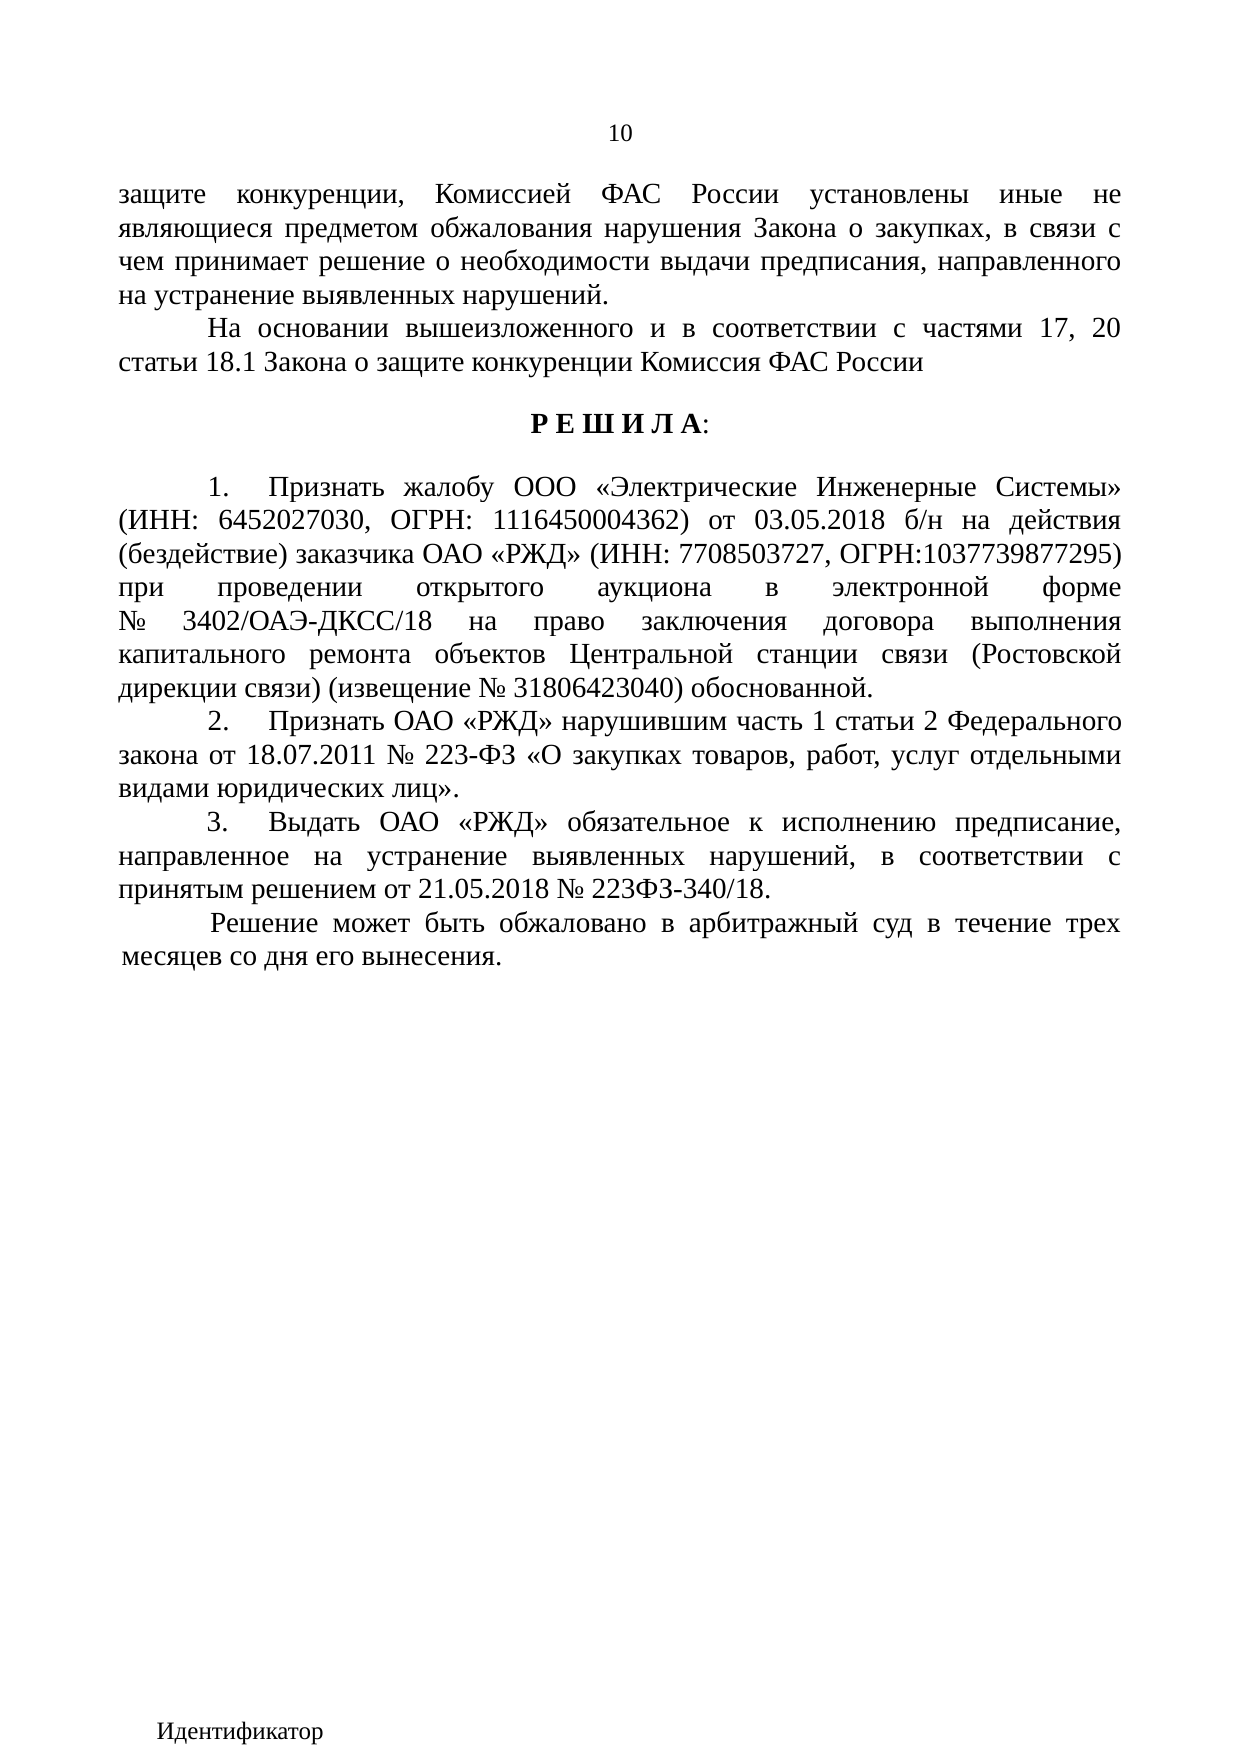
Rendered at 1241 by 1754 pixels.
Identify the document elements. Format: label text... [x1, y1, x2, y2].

text Р Е Ш И Л А: [118, 406, 1122, 440]
list Признать жалобу ООО «Электрические Инженерные Системы» (ИНН: 6452027030, ОГРН: 1116450004362) от 03.05.2018 б/н на действия (бездействие) заказчика ОАО «РЖД» (ИНН: 7708503727, ОГРН:1037739877295) при проведении открытого аукциона в электронной форме № 3402/ОАЭ-ДКСС/18 на право заключения договора выполнения капитального ремонта объектов Центральной станции связи (Ростовской дирекции связи) (извещение № 31806423040) обоснованной. [118, 469, 1122, 703]
text защите конкуренции, Комиссией ФАС России установлены иные не являющиеся предметом обжалования нарушения Закона о закупках, в связи с чем принимает решение о необходимости выдачи предписания, направленного на устранение выявленных нарушений. [118, 176, 1122, 311]
text На основании вышеизложенного и в соответствии с частями 17, 20 статьи 18.1 Закона о защите конкуренции Комиссия ФАС России [118, 311, 1122, 378]
list Выдать ОАО «РЖД» обязательное к исполнению предписание, направленное на устранение выявленных нарушений, в соответствии с принятым решением от 21.05.2018 № 223ФЗ-340/18. [118, 804, 1122, 905]
text Решение может быть обжаловано в арбитражный суд в течение трех месяцев со дня его вынесения. [121, 905, 1122, 972]
list Признать ОАО «РЖД» нарушившим часть 1 статьи 2 Федерального закона от 18.07.2011 № 223-ФЗ «О закупках товаров, работ, услуг отдельными видами юридических лиц». [118, 703, 1122, 804]
